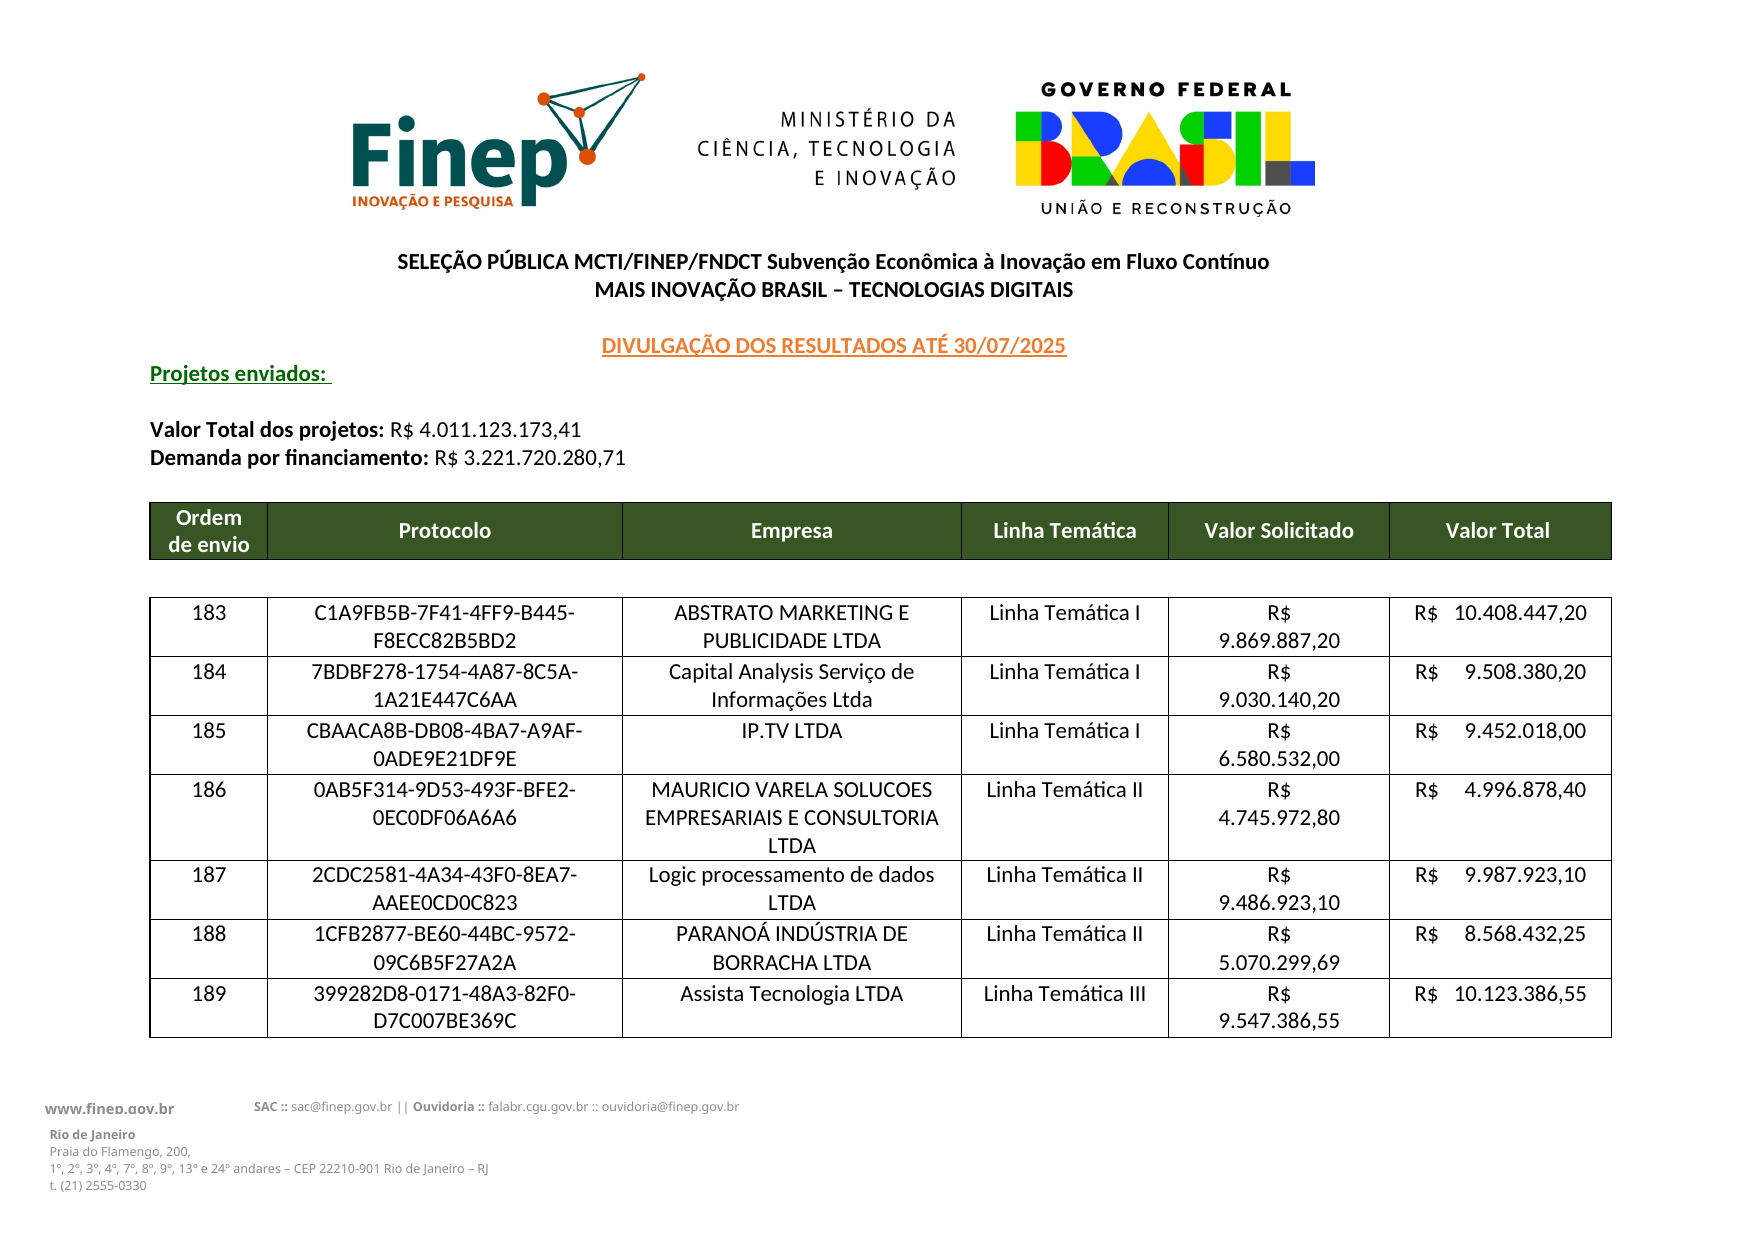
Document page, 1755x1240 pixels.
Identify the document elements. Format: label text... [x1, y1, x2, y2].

table_cell MAURICIO VARELA SOLUCOES EMPRESARIAIS E CONSULTORIA LTDA [623, 775, 961, 859]
table_cell R$ 6.580.532,00 [1169, 716, 1389, 774]
table_cell Linha Temática I [962, 598, 1168, 656]
table_cell R$ 4.745.972,80 [1169, 775, 1389, 859]
table_cell R$ 5.070.299,69 [1169, 920, 1389, 978]
table_cell 2CDC2581-4A34-43F0-8EA7-AAEE0CD0C823 [268, 861, 622, 918]
table_cell C1A9FB5B-7F41-4FF9-B445-F8ECC82B5BD2 [268, 598, 622, 656]
table_cell R$ 9.547.386,55 [1169, 979, 1389, 1037]
table_cell R$ 4.996.878,40 [1390, 775, 1611, 859]
table_cell R$ 10.408.447,20 [1390, 598, 1611, 656]
table_cell R$ 9.987.923,10 [1390, 861, 1611, 918]
table_cell R$ 9.486.923,10 [1169, 861, 1389, 918]
table_cell ABSTRATO MARKETING E PUBLICIDADE LTDA [623, 598, 961, 656]
table_cell R$ 8.568.432,25 [1390, 920, 1611, 978]
table_cell 187 [151, 861, 267, 918]
table_cell 399282D8-0171-48A3-82F0-D7C007BE369C [268, 979, 622, 1037]
table_cell 183 [151, 598, 267, 656]
table_cell R$ 9.869.887,20 [1169, 598, 1389, 656]
table_cell CBAACA8B-DB08-4BA7-A9AF-0ADE9E21DF9E [268, 716, 622, 774]
table_cell R$ 9.508.380,20 [1390, 657, 1611, 715]
table_cell 0AB5F314-9D53-493F-BFE2-0EC0DF06A6A6 [268, 775, 622, 859]
table_cell IP.TV LTDA [623, 716, 961, 774]
table_cell R$ 9.452.018,00 [1390, 716, 1611, 774]
table_cell Capital Analysis Serviço de Informações Ltda [623, 657, 961, 715]
table_cell Linha Temática I [962, 716, 1168, 774]
table_cell Logic processamento de dados LTDA [623, 861, 961, 918]
table_cell R$ 10.123.386,55 [1390, 979, 1611, 1037]
table_cell Linha Temática II [962, 920, 1168, 978]
table_cell 188 [151, 920, 267, 978]
table_cell Linha Temática III [962, 979, 1168, 1037]
table_cell 1CFB2877-BE60-44BC-9572-09C6B5F27A2A [268, 920, 622, 978]
table_cell Assista Tecnologia LTDA [623, 979, 961, 1037]
table_cell 185 [151, 716, 267, 774]
table_cell 184 [151, 657, 267, 715]
table_cell Linha Temática II [962, 775, 1168, 859]
table_cell 186 [151, 775, 267, 859]
table_cell Linha Temática II [962, 861, 1168, 918]
table_cell 7BDBF278-1754-4A87-8C5A-1A21E447C6AA [268, 657, 622, 715]
table_cell PARANOÁ INDÚSTRIA DE BORRACHA LTDA [623, 920, 961, 978]
table_cell 189 [151, 979, 267, 1037]
table_cell Linha Temática I [962, 657, 1168, 715]
table_cell R$ 9.030.140,20 [1169, 657, 1389, 715]
